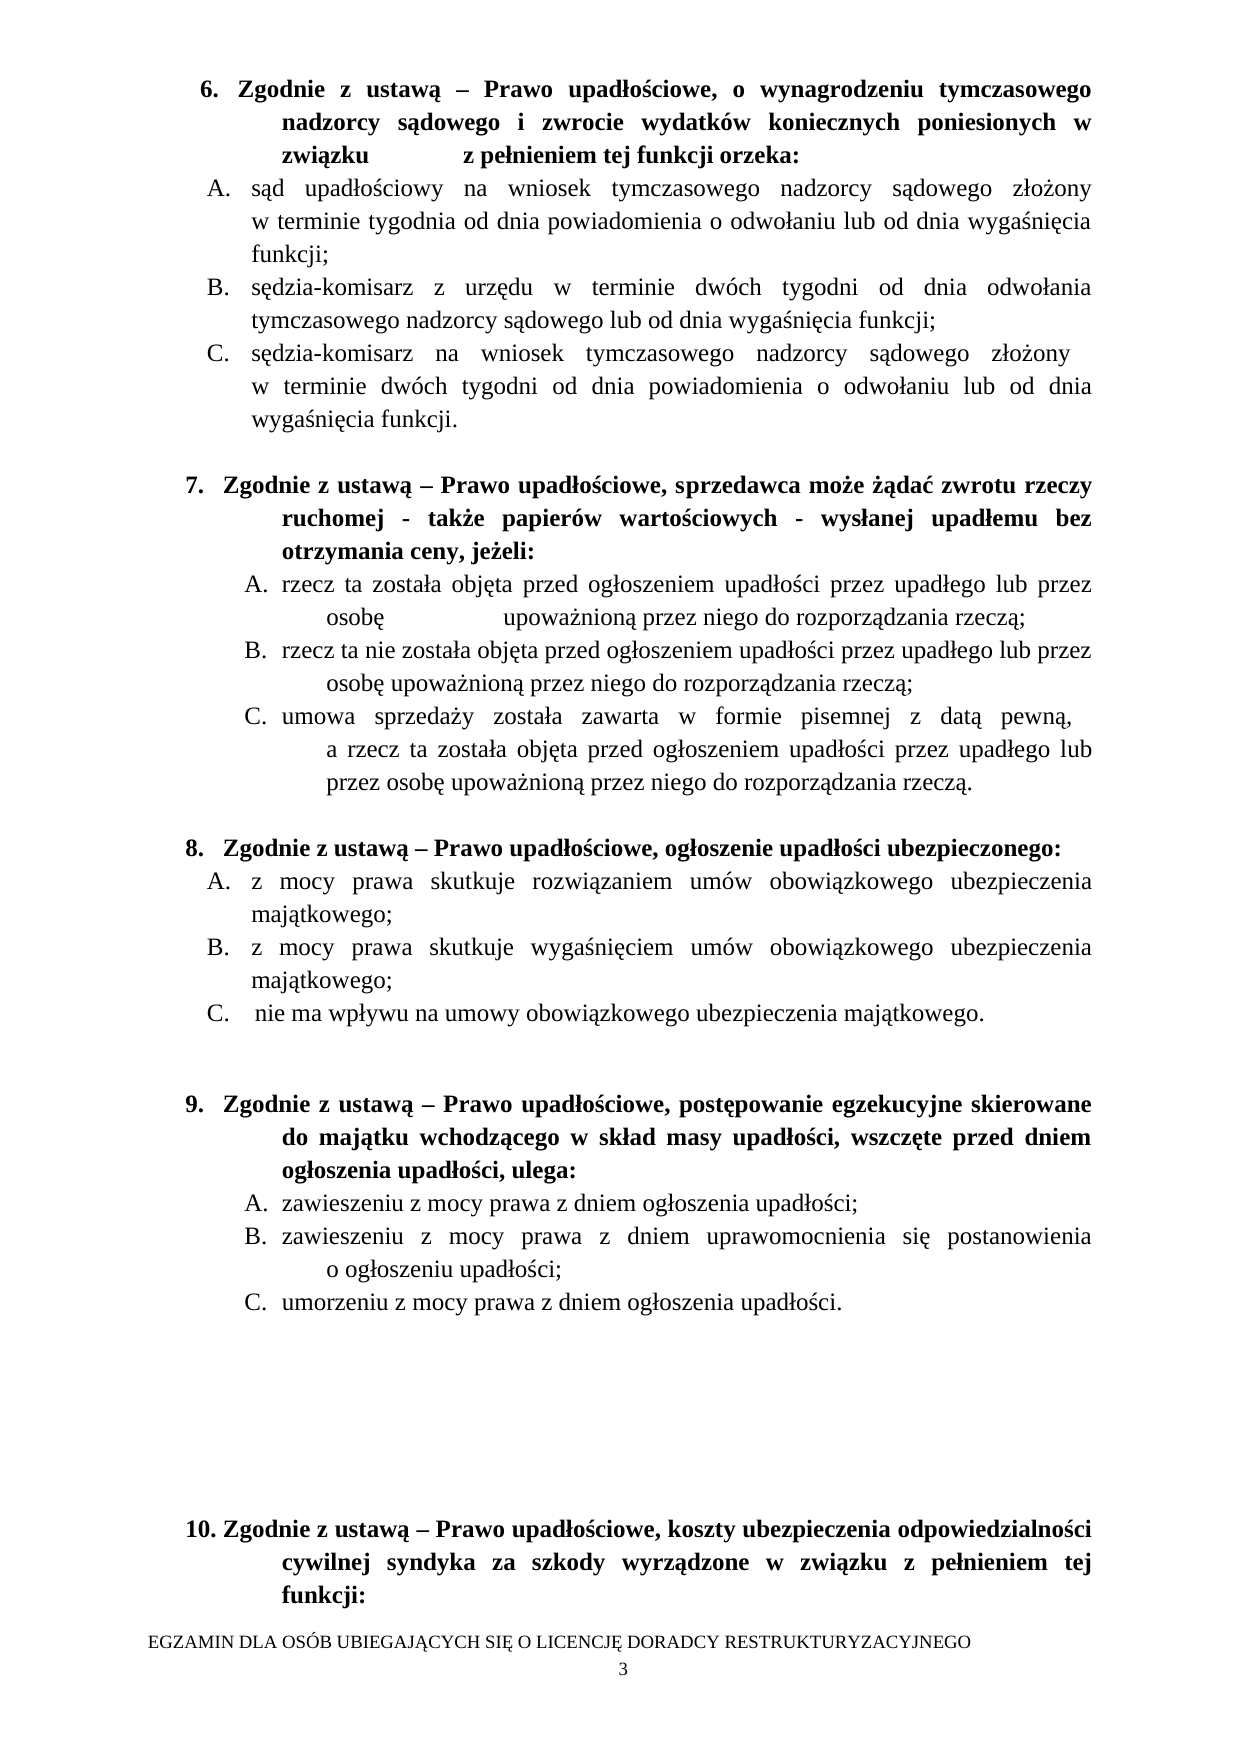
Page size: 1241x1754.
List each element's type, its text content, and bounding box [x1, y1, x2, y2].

list zawieszeniu z mocy prawa z dniem ogłoszenia upadłości; [244, 1188, 1093, 1217]
text C. nie ma wpływu na umowy obowiązkowego ubezpieczenia majątkowego. [207, 998, 1093, 1027]
list rzecz ta nie została objęta przed ogłoszeniem upadłości przez upadłego lub przez osobę upoważnioną przez niego do rozporządzania rzeczą; [244, 635, 1093, 697]
list zawieszeniu z mocy prawa z dniem uprawomocnienia się postanowienia o ogłoszeniu upadłości; [244, 1221, 1093, 1283]
list Zgodnie z ustawą – Prawo upadłościowe, postępowanie egzekucyjne skierowane do majątku wchodzącego w skład masy upadłości, wszczęte przed dniem ogłoszenia upadłości, ulega: [185, 1089, 1093, 1184]
list Zgodnie z ustawą – Prawo upadłościowe, ogłoszenie upadłości ubezpieczonego: [185, 833, 1093, 862]
text A. z mocy prawa skutkuje rozwiązaniem umów obowiązkowego ubezpieczenia majątkowego; [207, 866, 1093, 928]
text B. sędzia-komisarz z urzędu w terminie dwóch tygodni od dnia odwołania tymczasowego nadzorcy sądowego lub od dnia wygaśnięcia funkcji; [207, 272, 1093, 334]
list umorzeniu z mocy prawa z dniem ogłoszenia upadłości. [244, 1287, 1093, 1316]
list umowa sprzedaży została zawarta w formie pisemnej z datą pewną, a rzecz ta została objęta przed ogłoszeniem upadłości przez upadłego lub przez osobę upoważnioną przez niego do rozporządzania rzeczą. [244, 701, 1093, 796]
list rzecz ta została objęta przed ogłoszeniem upadłości przez upadłego lub przez osobę upoważnioną przez niego do rozporządzania rzeczą; [244, 569, 1093, 631]
text B. z mocy prawa skutkuje wygaśnięciem umów obowiązkowego ubezpieczenia majątkowego; [207, 932, 1093, 994]
list Zgodnie z ustawą – Prawo upadłościowe, o wynagrodzeniu tymczasowego nadzorcy sądowego i zwrocie wydatków koniecznych poniesionych w związku z pełnieniem tej funkcji orzeka: [200, 74, 1093, 168]
text C. sędzia-komisarz na wniosek tymczasowego nadzorcy sądowego złożony w terminie dwóch tygodni od dnia powiadomienia o odwołaniu lub od dnia wygaśnięcia funkcji. [207, 338, 1093, 433]
list Zgodnie z ustawą – Prawo upadłościowe, koszty ubezpieczenia odpowiedzialności cywilnej syndyka za szkody wyrządzone w związku z pełnieniem tej funkcji: [185, 1514, 1093, 1608]
list Zgodnie z ustawą – Prawo upadłościowe, sprzedawca może żądać zwrotu rzeczy ruchomej - także papierów wartościowych - wysłanej upadłemu bez otrzymania ceny, jeżeli: [185, 470, 1093, 565]
text A. sąd upadłościowy na wniosek tymczasowego nadzorcy sądowego złożony w terminie tygodnia od dnia powiadomienia o odwołaniu lub od dnia wygaśnięcia funkcji; [207, 173, 1093, 268]
